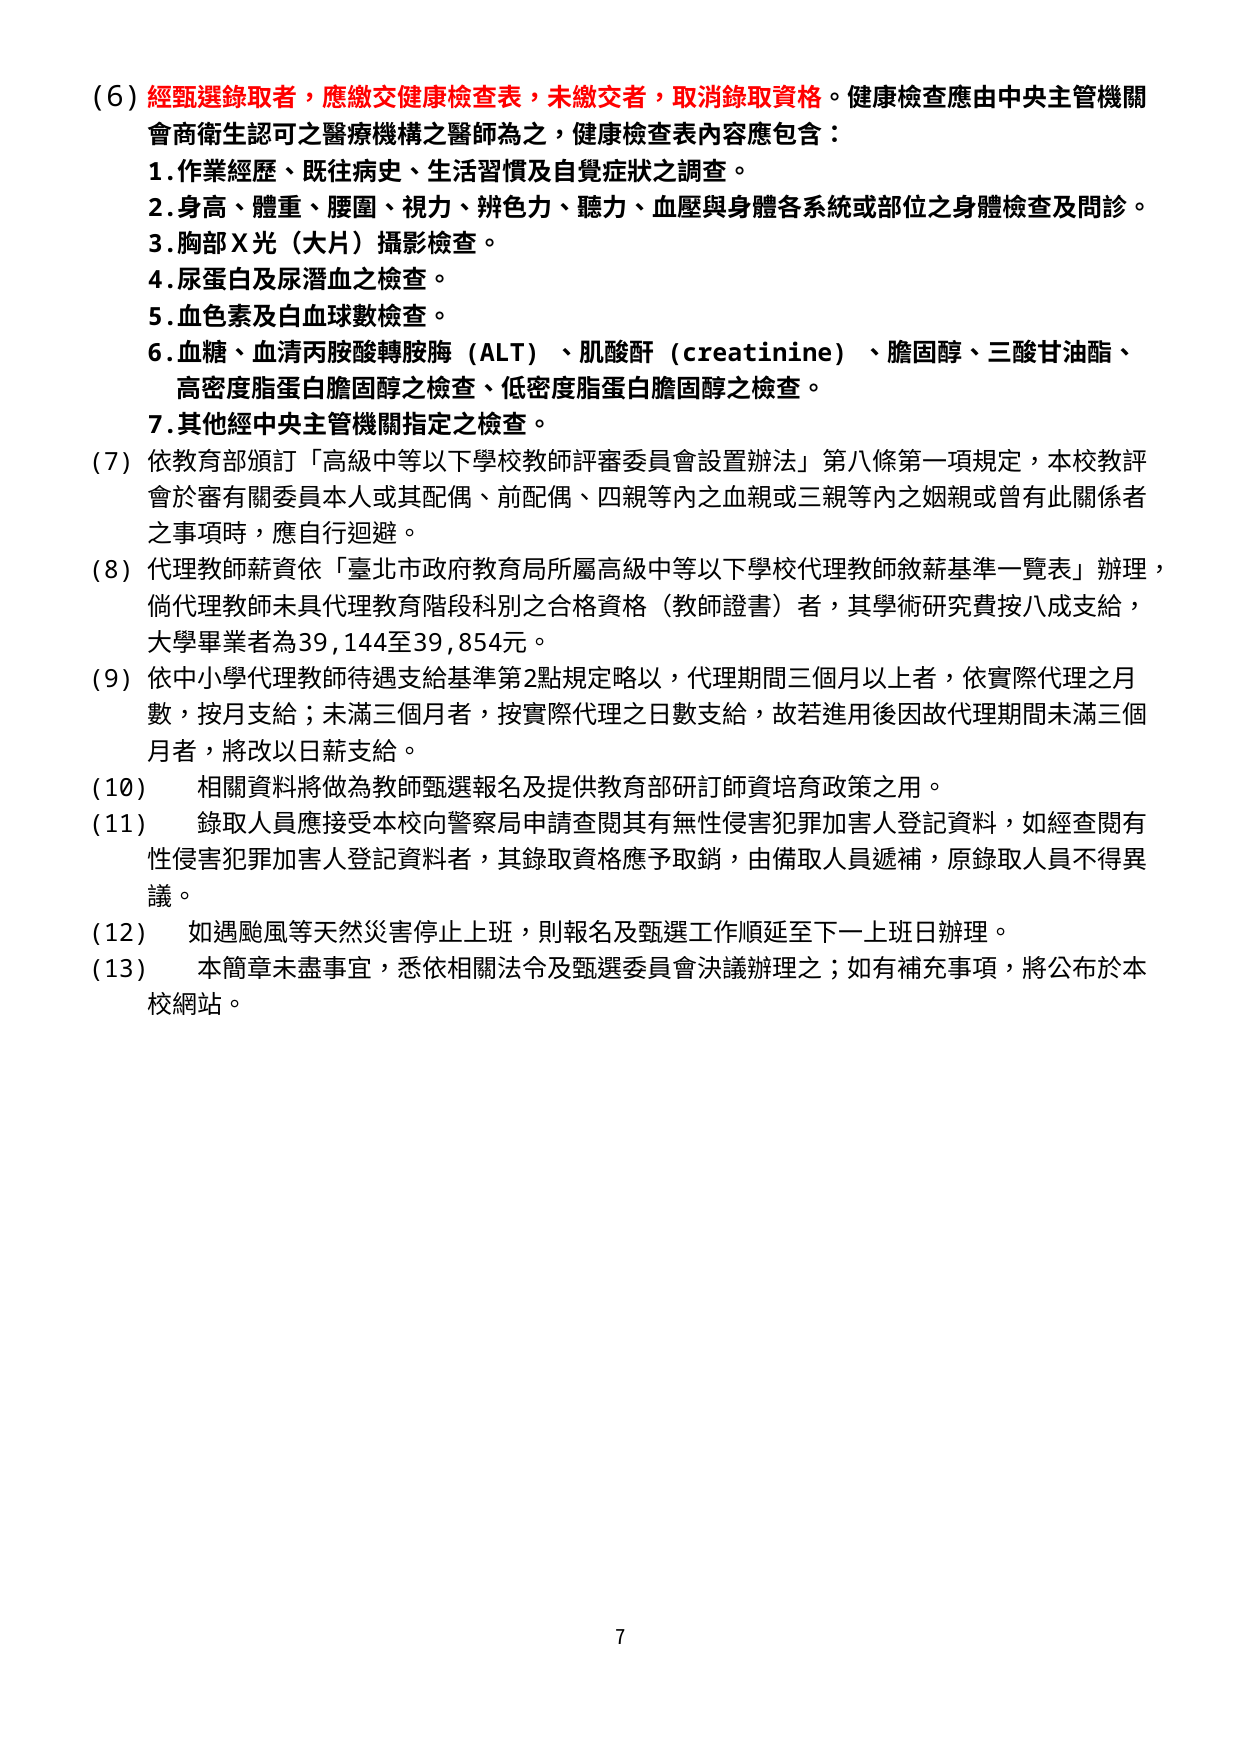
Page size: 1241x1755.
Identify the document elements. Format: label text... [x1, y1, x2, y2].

list 相關資料將做為教師甄選報名及提供教育部研訂師資培育政策之用。 [89, 767, 1152, 803]
list 代理教師薪資依「臺北市政府教育局所屬高級中等以下學校代理教師敘薪基準一覽表」辦理，倘代理教師未具代理教育階段科別之合格資格（教師證書）者，其學術研究費按八成支給，大學畢業者為39,144至39,854元。 [89, 550, 1152, 658]
text 4.尿蛋白及尿潛血之檢查。 [148, 260, 1152, 296]
text 2.身高、體重、腰圍、視力、辨色力、聽力、血壓與身體各系統或部位之身體檢查及問診。3.胸部Ｘ光（大片）攝影檢查。 [148, 187, 1152, 260]
text 1.作業經歷、既往病史、生活習慣及自覺症狀之調查。 [148, 151, 1152, 187]
list 依中小學代理教師待遇支給基準第2點規定略以，代理期間三個月以上者，依實際代理之月數，按月支給；未滿三個月者，按實際代理之日數支給，故若進用後因故代理期間未滿三個月者，將改以日薪支給。 [89, 658, 1152, 767]
text 7.其他經中央主管機關指定之檢查。 [148, 405, 1152, 441]
list 如遇颱風等天然災害停止上班，則報名及甄選工作順延至下一上班日辦理。 [89, 912, 1152, 948]
list 本簡章未盡事宜，悉依相關法令及甄選委員會決議辦理之；如有補充事項，將公布於本校網站。 [89, 948, 1152, 1021]
list 錄取人員應接受本校向警察局申請查閱其有無性侵害犯罪加害人登記資料，如經查閱有性侵害犯罪加害人登記資料者，其錄取資格應予取銷，由備取人員遞補，原錄取人員不得異議。 [89, 803, 1152, 912]
list 經甄選錄取者，應繳交健康檢查表，未繳交者，取消錄取資格。健康檢查應由中央主管機關會商衛生認可之醫療機構之醫師為之，健康檢查表內容應包含： [89, 75, 1152, 151]
text 5.血色素及白血球數檢查。 [148, 296, 1152, 332]
text 6.血糖、血清丙胺酸轉胺脢 (ALT) 、肌酸酐 (creatinine) 、膽固醇、三酸甘油酯、高密度脂蛋白膽固醇之檢查、低密度脂蛋白膽固醇之檢查。 [147, 332, 1152, 405]
list 依教育部頒訂「高級中等以下學校教師評審委員會設置辦法」第八條第一項規定，本校教評會於審有關委員本人或其配偶、前配偶、四親等內之血親或三親等內之姻親或曾有此關係者之事項時，應自行迴避。 [89, 441, 1152, 550]
